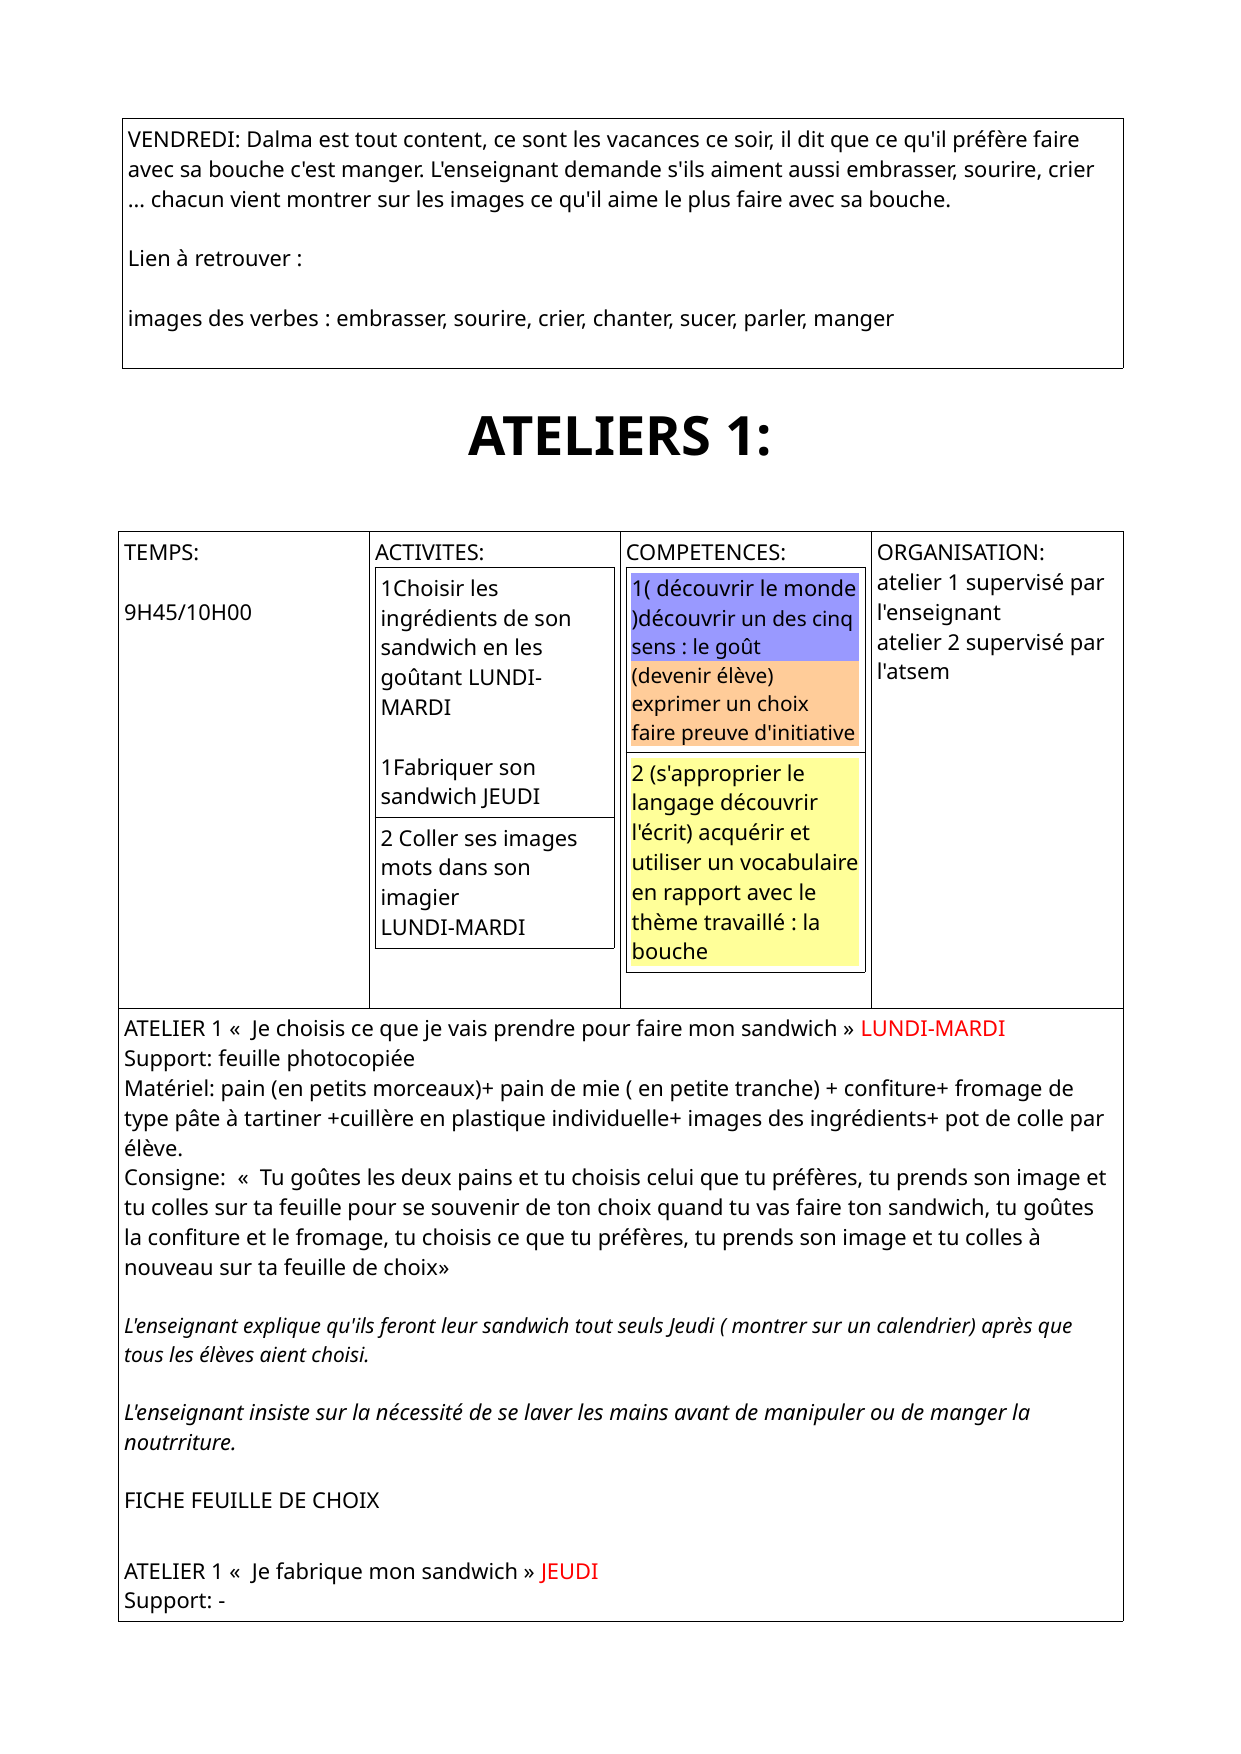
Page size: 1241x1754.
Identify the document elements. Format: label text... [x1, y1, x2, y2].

table_header TEMPS: 9H45/10H00 [119, 532, 369, 1007]
table_header ORGANISATION: atelier 1 supervisé par l'enseignant atelier 2 supervisé par l'atsem [872, 532, 1123, 1007]
table_header ACTIVITES: [370, 532, 620, 1007]
table_header ATELIER 1 « Je choisis ce que je vais prendre pour faire mon sandwich » LUNDI-MARDI Support: feuille photocopiée Matériel: pain (en petits morceaux)+ pain de mie ( en petite tranche) + confiture+ fromage de type pâte à tartiner +cuillère en plastique individuelle+ images des ingrédients+ pot de colle par élève. Consigne: « Tu goûtes les deux pains et tu choisis celui que tu préfères, tu prends son image et tu colles sur ta feuille pour se souvenir de ton choix quand tu vas faire ton sandwich, tu goûtes la confiture et le fromage, tu choisis ce que tu préfères, tu prends son image et tu colles à nouveau sur ta feuille de choix» L'enseignant explique qu'ils feront leur sandwich tout seuls Jeudi ( montrer sur un calendrier) après que tous les élèves aient choisi. L'enseignant insiste sur la nécessité de se laver les mains avant de manipuler ou de manger la noutrriture. FICHE FEUILLE DE CHOIX [119, 1009, 1123, 1550]
table_header COMPETENCES: [621, 532, 871, 1007]
text ATELIERS 1: [118, 398, 1122, 472]
table_header 1( découvrir le monde )découvrir un des cinq sens : le goût (devenir élève) exprimer un choix faire preuve d'initiative [627, 568, 865, 752]
table_header 1Choisir les ingrédients de son sandwich en les goûtant LUNDI-MARDI 1Fabriquer son sandwich JEUDI [376, 568, 614, 817]
table_cell ATELIER 1 « Je fabrique mon sandwich » JEUDI Support: [119, 1550, 1123, 1621]
table_cell 2 (s'approprier le langage découvrir l'écrit) acquérir et utiliser un vocabulaire en rapport avec le thème travaillé : la bouche [627, 753, 865, 972]
table_header VENDREDI: Dalma est tout content, ce sont les vacances ce soir, il dit que ce qu'il préfère faire avec sa bouche c'est manger. L'enseignant demande s'ils aiment aussi embrasser, sourire, crier … chacun vient montrer sur les images ce qu'il aime le plus faire avec sa bouche. Lien à retrouver : images des verbes : embrasser, sourire, crier, chanter, sucer, parler, manger [123, 119, 1123, 368]
table_cell 2 Coller ses images mots dans son imagier LUNDI-MARDI [376, 818, 614, 947]
